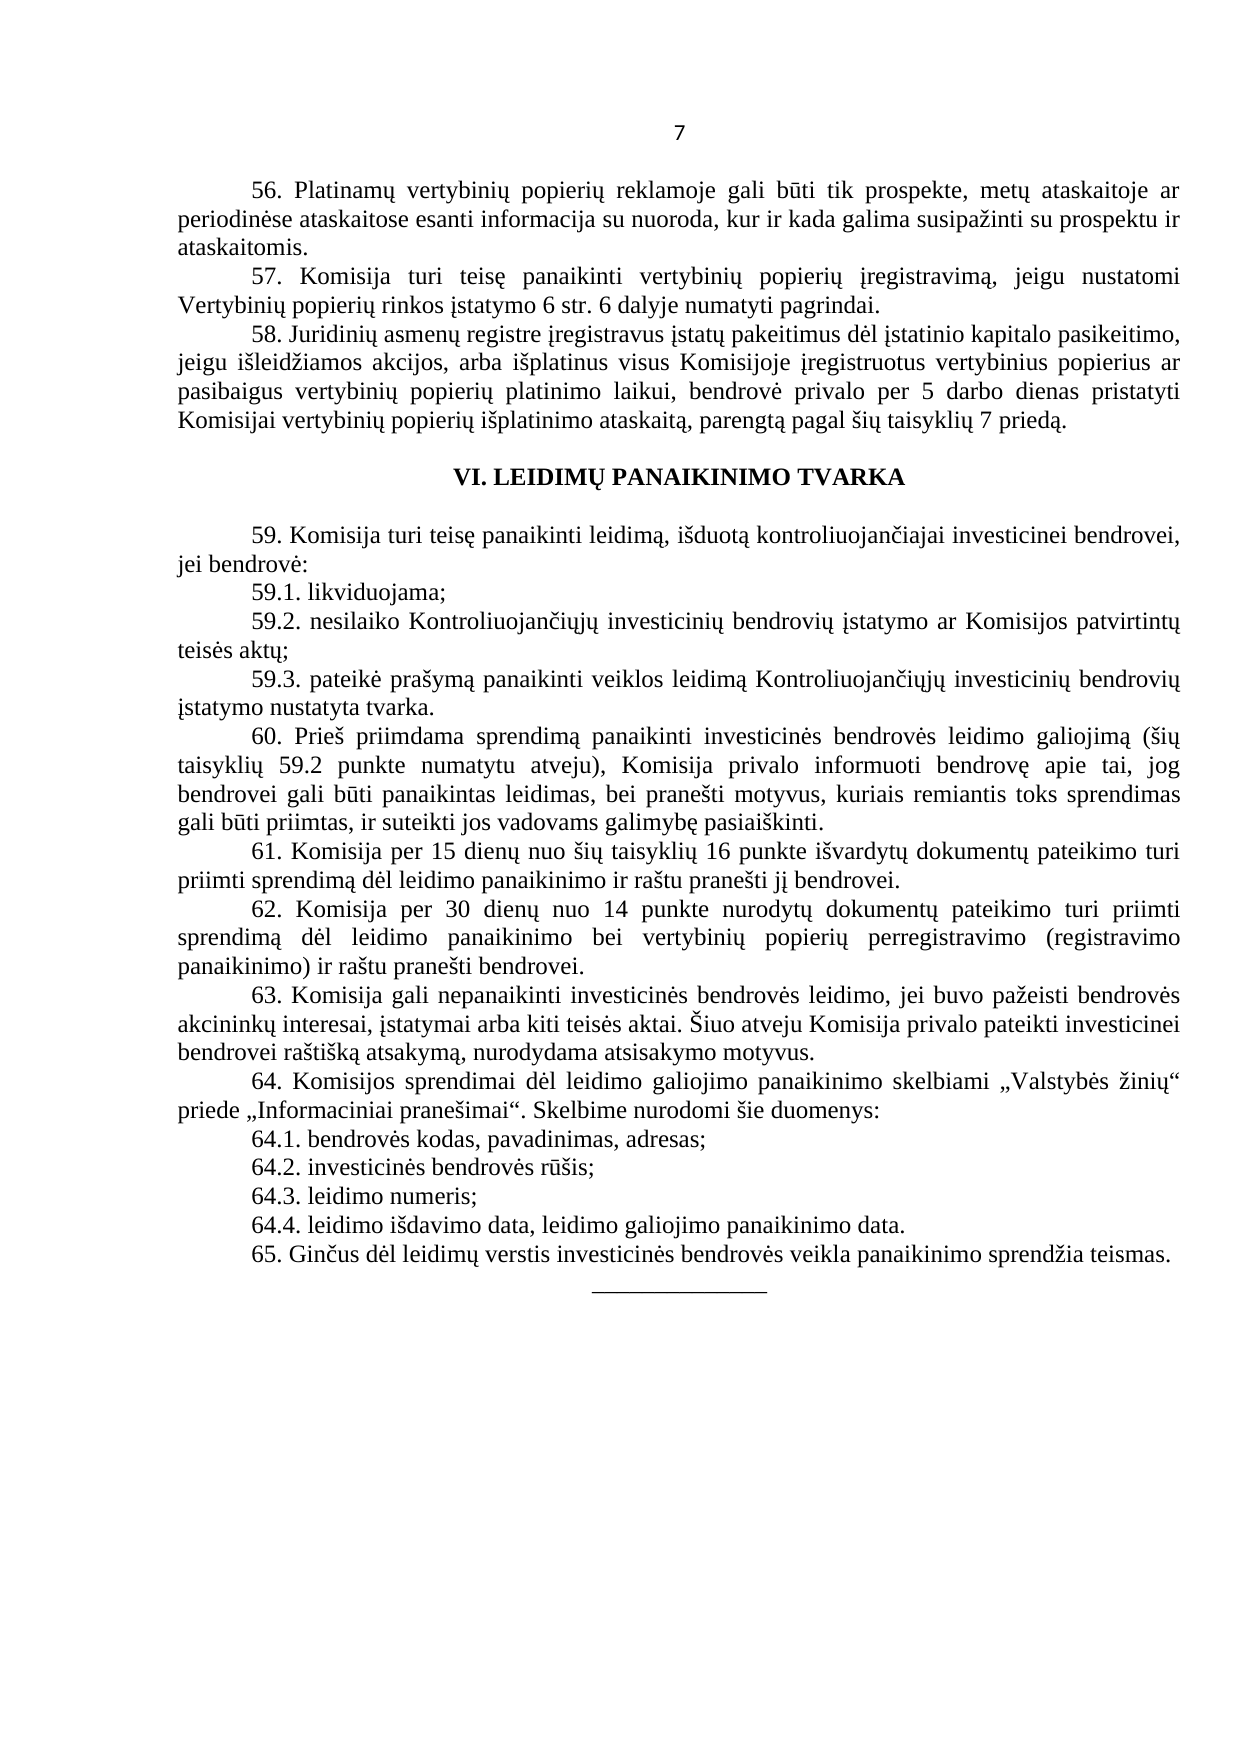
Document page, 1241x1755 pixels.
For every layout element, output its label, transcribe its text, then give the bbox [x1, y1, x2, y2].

text 60. Prieš priimdama sprendimą panaikinti investicinės bendrovės leidimo galiojimą (šių taisyklių 59.2 punkte numatytu atveju), Komisija privalo informuoti bendrovę apie tai, jog bendrovei gali būti panaikintas leidimas, bei pranešti motyvus, kuriais remiantis toks sprendimas gali būti priimtas, ir suteikti jos vadovams galimybę pasiaiškinti. [177, 721, 1181, 836]
text 59.2. nesilaiko Kontroliuojančiųjų investicinių bendrovių įstatymo ar Komisijos patvirtintų teisės aktų; [177, 606, 1181, 664]
text ______________ [177, 1267, 1181, 1296]
text 63. Komisija gali nepanaikinti investicinės bendrovės leidimo, jei buvo pažeisti bendrovės akcininkų interesai, įstatymai arba kiti teisės aktai. Šiuo atveju Komisija privalo pateikti investicinei bendrovei raštišką atsakymą, nurodydama atsisakymo motyvus. [177, 980, 1181, 1066]
text 58. Juridinių asmenų registre įregistravus įstatų pakeitimus dėl įstatinio kapitalo pasikeitimo, jeigu išleidžiamos akcijos, arba išplatinus visus Komisijoje įregistruotus vertybinius popierius ar pasibaigus vertybinių popierių platinimo laikui, bendrovė privalo per 5 darbo dienas pristatyti Komisijai vertybinių popierių išplatinimo ataskaitą, parengtą pagal šių taisyklių 7 priedą. [177, 319, 1181, 434]
text 59. Komisija turi teisę panaikinti leidimą, išduotą kontroliuojančiajai investicinei bendrovei, jei bendrovė: [177, 520, 1181, 577]
text 62. Komisija per 30 dienų nuo 14 punkte nurodytų dokumentų pateikimo turi priimti sprendimą dėl leidimo panaikinimo bei vertybinių popierių perregistravimo (registravimo panaikinimo) ir raštu pranešti bendrovei. [177, 894, 1181, 980]
text 61. Komisija per 15 dienų nuo šių taisyklių 16 punkte išvardytų dokumentų pateikimo turi priimti sprendimą dėl leidimo panaikinimo ir raštu pranešti jį bendrovei. [177, 836, 1181, 894]
text VI. LEIDIMŲ PANAIKINIMO TVARKA [177, 462, 1181, 491]
text 56. Platinamų vertybinių popierių reklamoje gali būti tik prospekte, metų ataskaitoje ar periodinėse ataskaitose esanti informacija su nuoroda, kur ir kada galima susipažinti su prospektu ir ataskaitomis. [177, 175, 1181, 261]
text 64.3. leidimo numeris; [177, 1181, 1181, 1210]
text 64.4. leidimo išdavimo data, leidimo galiojimo panaikinimo data. [177, 1210, 1181, 1239]
text 64.2. investicinės bendrovės rūšis; [177, 1152, 1181, 1181]
text 59.1. likviduojama; [177, 577, 1181, 606]
text 65. Ginčus dėl leidimų verstis investicinės bendrovės veikla panaikinimo sprendžia teismas. [177, 1239, 1181, 1267]
text 57. Komisija turi teisę panaikinti vertybinių popierių įregistravimą, jeigu nustatomi Vertybinių popierių rinkos įstatymo 6 str. 6 dalyje numatyti pagrindai. [177, 261, 1181, 319]
text 59.3. pateikė prašymą panaikinti veiklos leidimą Kontroliuojančiųjų investicinių bendrovių įstatymo nustatyta tvarka. [177, 664, 1181, 721]
text 64.1. bendrovės kodas, pavadinimas, adresas; [177, 1124, 1181, 1152]
text 64. Komisijos sprendimai dėl leidimo galiojimo panaikinimo skelbiami „Valstybės žinių“ priede „Informaciniai pranešimai“. Skelbime nurodomi šie duomenys: [177, 1066, 1181, 1124]
